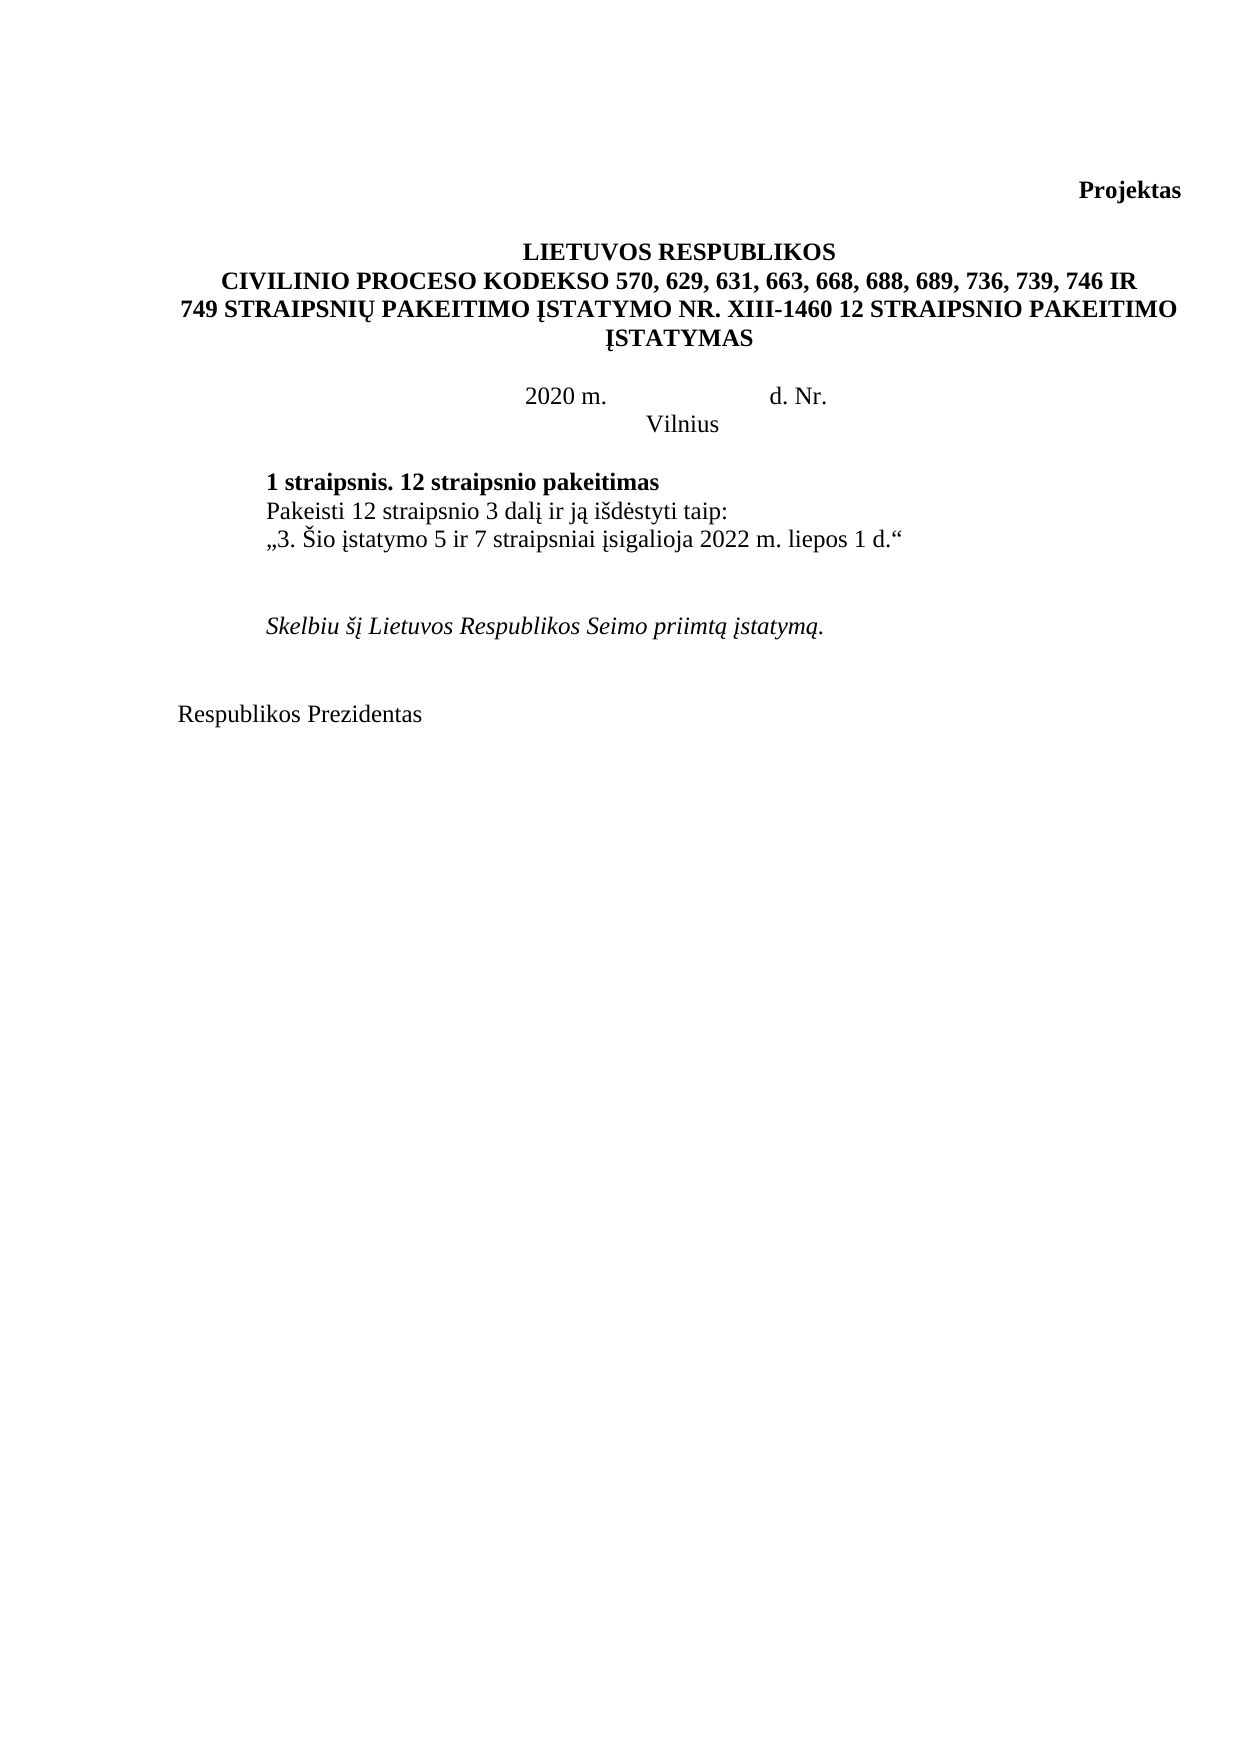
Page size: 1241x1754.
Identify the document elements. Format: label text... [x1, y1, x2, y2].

text 2020 m. d. Nr. [177, 381, 1181, 409]
text LIETUVOS RESPUBLIKOS [177, 237, 1181, 266]
text įstatymas [177, 323, 1181, 352]
text „3. Šio įstatymo 5 ir 7 straipsniai įsigalioja 2022 m. liepos 1 d.“ [177, 524, 1181, 553]
text Projektas [177, 176, 1181, 204]
text 1 straipsnis. 12 straipsnio pakeitimas [177, 467, 1181, 496]
text Pakeisti 12 straipsnio 3 dalį ir ją išdėstyti taip: [177, 496, 1181, 524]
text CIVILINIO PROCESO KODEKSO 570, 629, 631, 663, 668, 688, 689, 736, 739, 746 IR 749 STRAIPSNIŲ PAKEITIMO ĮSTATYMo nr. XIII-1460 12 straipsnio pakeitimo [177, 266, 1181, 323]
text Respublikos Prezidentas [177, 699, 1181, 728]
text Skelbiu šį Lietuvos Respublikos Seimo priimtą įstatymą. [177, 611, 1181, 639]
text Vilnius [177, 409, 1181, 438]
